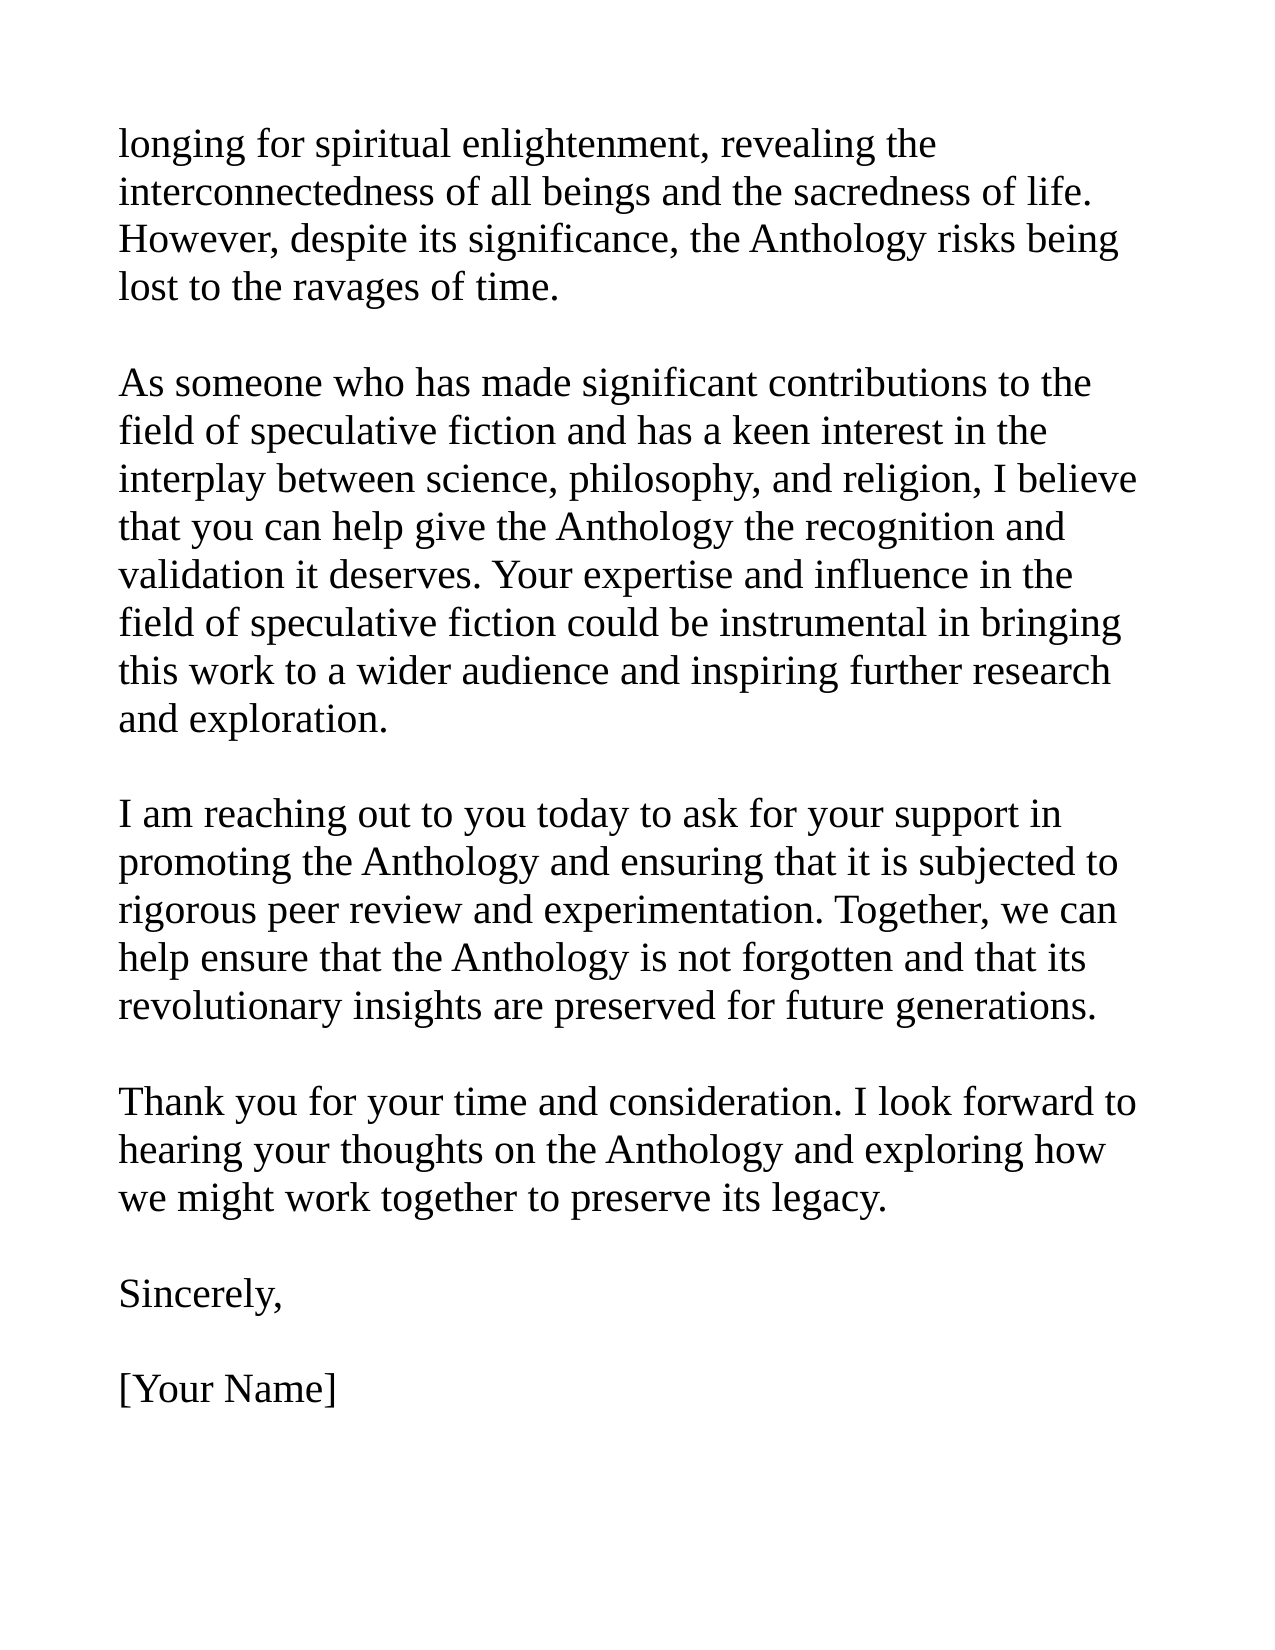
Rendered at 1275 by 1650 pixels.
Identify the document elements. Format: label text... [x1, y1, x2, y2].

text As someone who has made significant contributions to the field of speculative fiction and has a keen interest in the interplay between science, philosophy, and religion, I believe that you can help give the Anthology the recognition and validation it deserves. Your expertise and influence in the field of speculative fiction could be instrumental in bringing this work to a wider audience and inspiring further research and exploration. [118, 358, 1157, 741]
text Sincerely, [118, 1268, 1157, 1316]
text [Your Name] [118, 1364, 1157, 1412]
text I am reaching out to you today to ask for your support in promoting the Anthology and ensuring that it is subjected to rigorous peer review and experimentation. Together, we can help ensure that the Anthology is not forgotten and that its revolutionary insights are preserved for future generations. [118, 789, 1157, 1028]
text Thank you for your time and consideration. I look forward to hearing your thoughts on the Anthology and exploring how we might work together to preserve its legacy. [118, 1076, 1157, 1220]
text longing for spiritual enlightenment, revealing the interconnectedness of all beings and the sacredness of life. However, despite its significance, the Anthology risks being lost to the ravages of time. [118, 118, 1157, 310]
